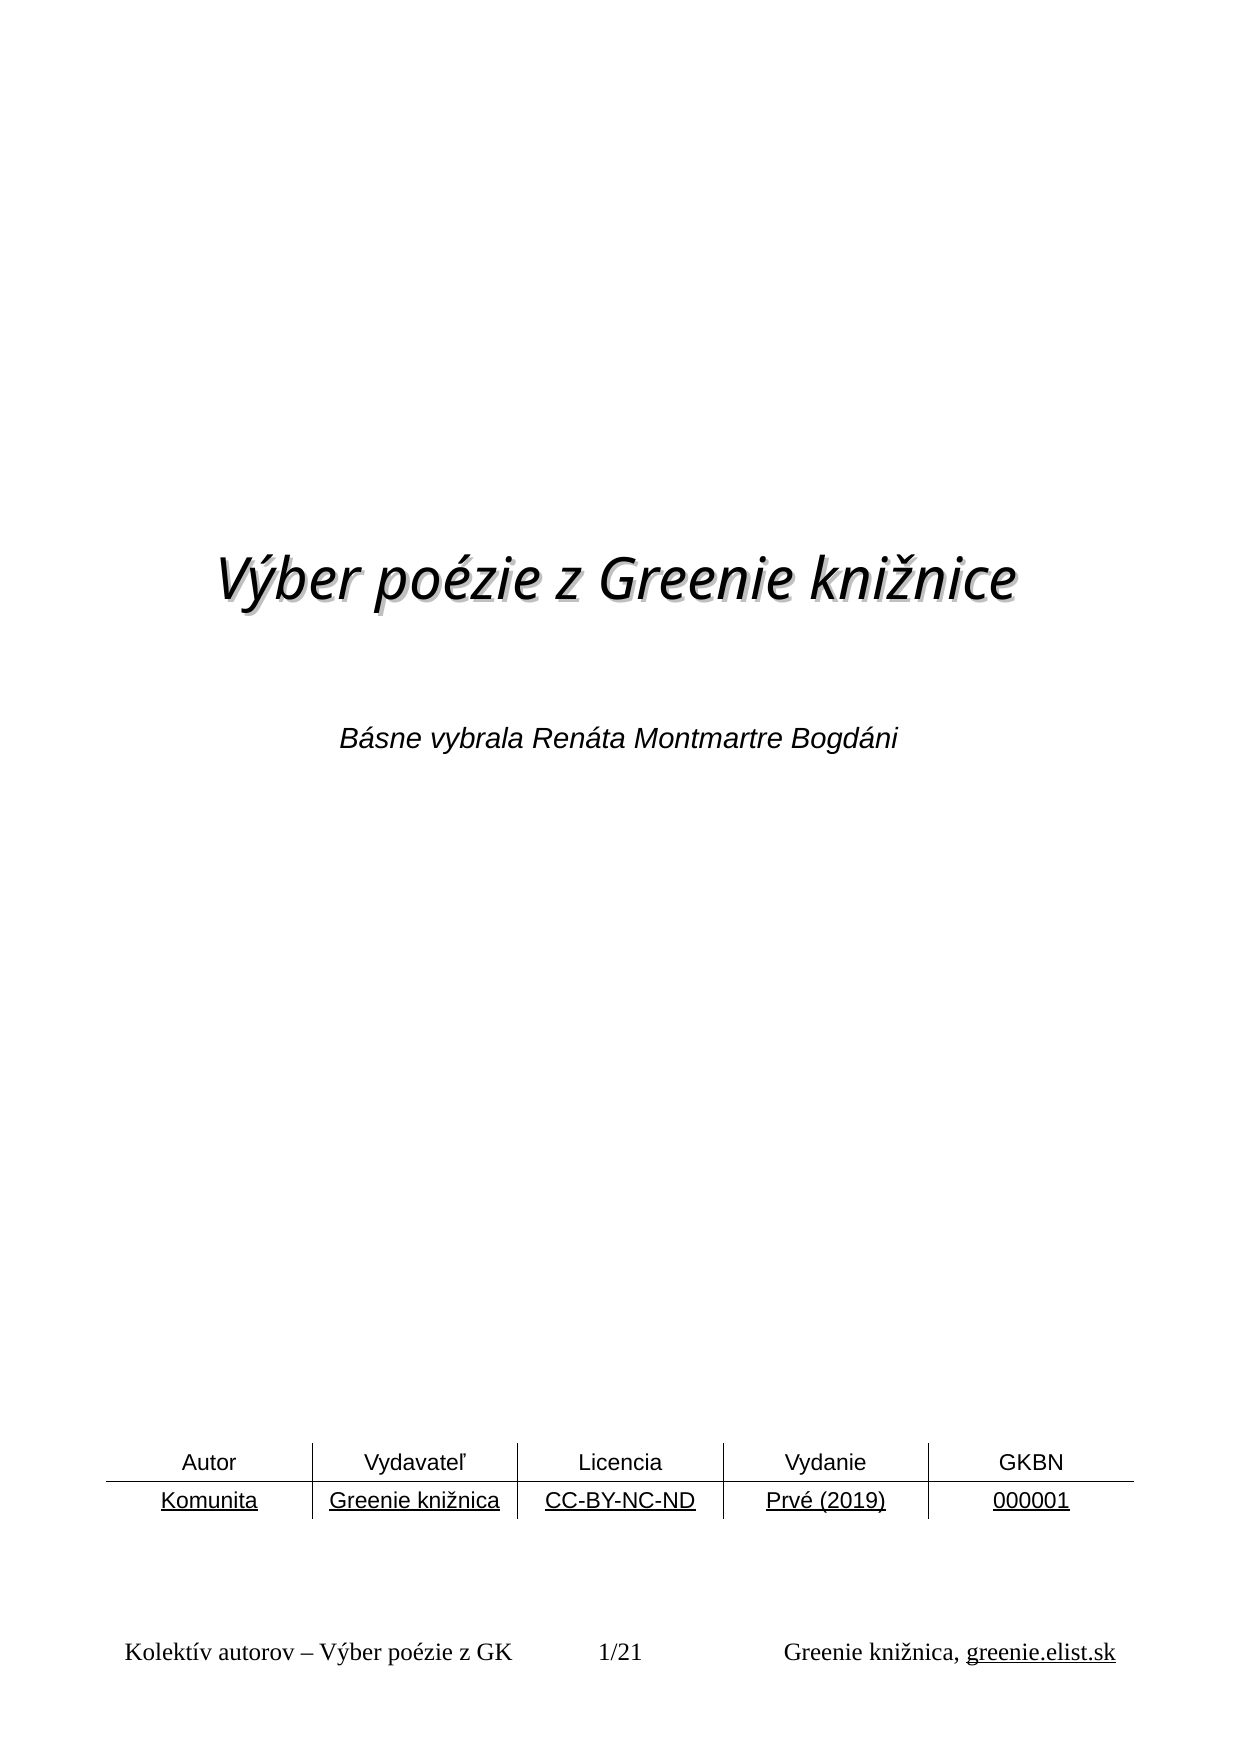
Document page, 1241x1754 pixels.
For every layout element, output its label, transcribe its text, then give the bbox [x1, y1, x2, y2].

table_cell Greenie knižnica [313, 1482, 517, 1519]
table_header Vydavateľ [313, 1443, 517, 1481]
table_cell 000001 [929, 1482, 1134, 1519]
table_header Autor [106, 1443, 312, 1481]
table_cell Komunita [106, 1482, 312, 1519]
table_cell Prvé (2019) [724, 1482, 928, 1519]
subtitle Básne vybrala Renáta Montmartre Bogdáni [106, 721, 1134, 755]
table_header Licencia [518, 1443, 723, 1481]
table_header Vydanie [724, 1443, 928, 1481]
subtitle Výber poézie z Greenie knižnice [106, 537, 1134, 617]
table_header GKBN [929, 1443, 1134, 1481]
table_cell CC-BY-NC-ND [518, 1482, 723, 1519]
